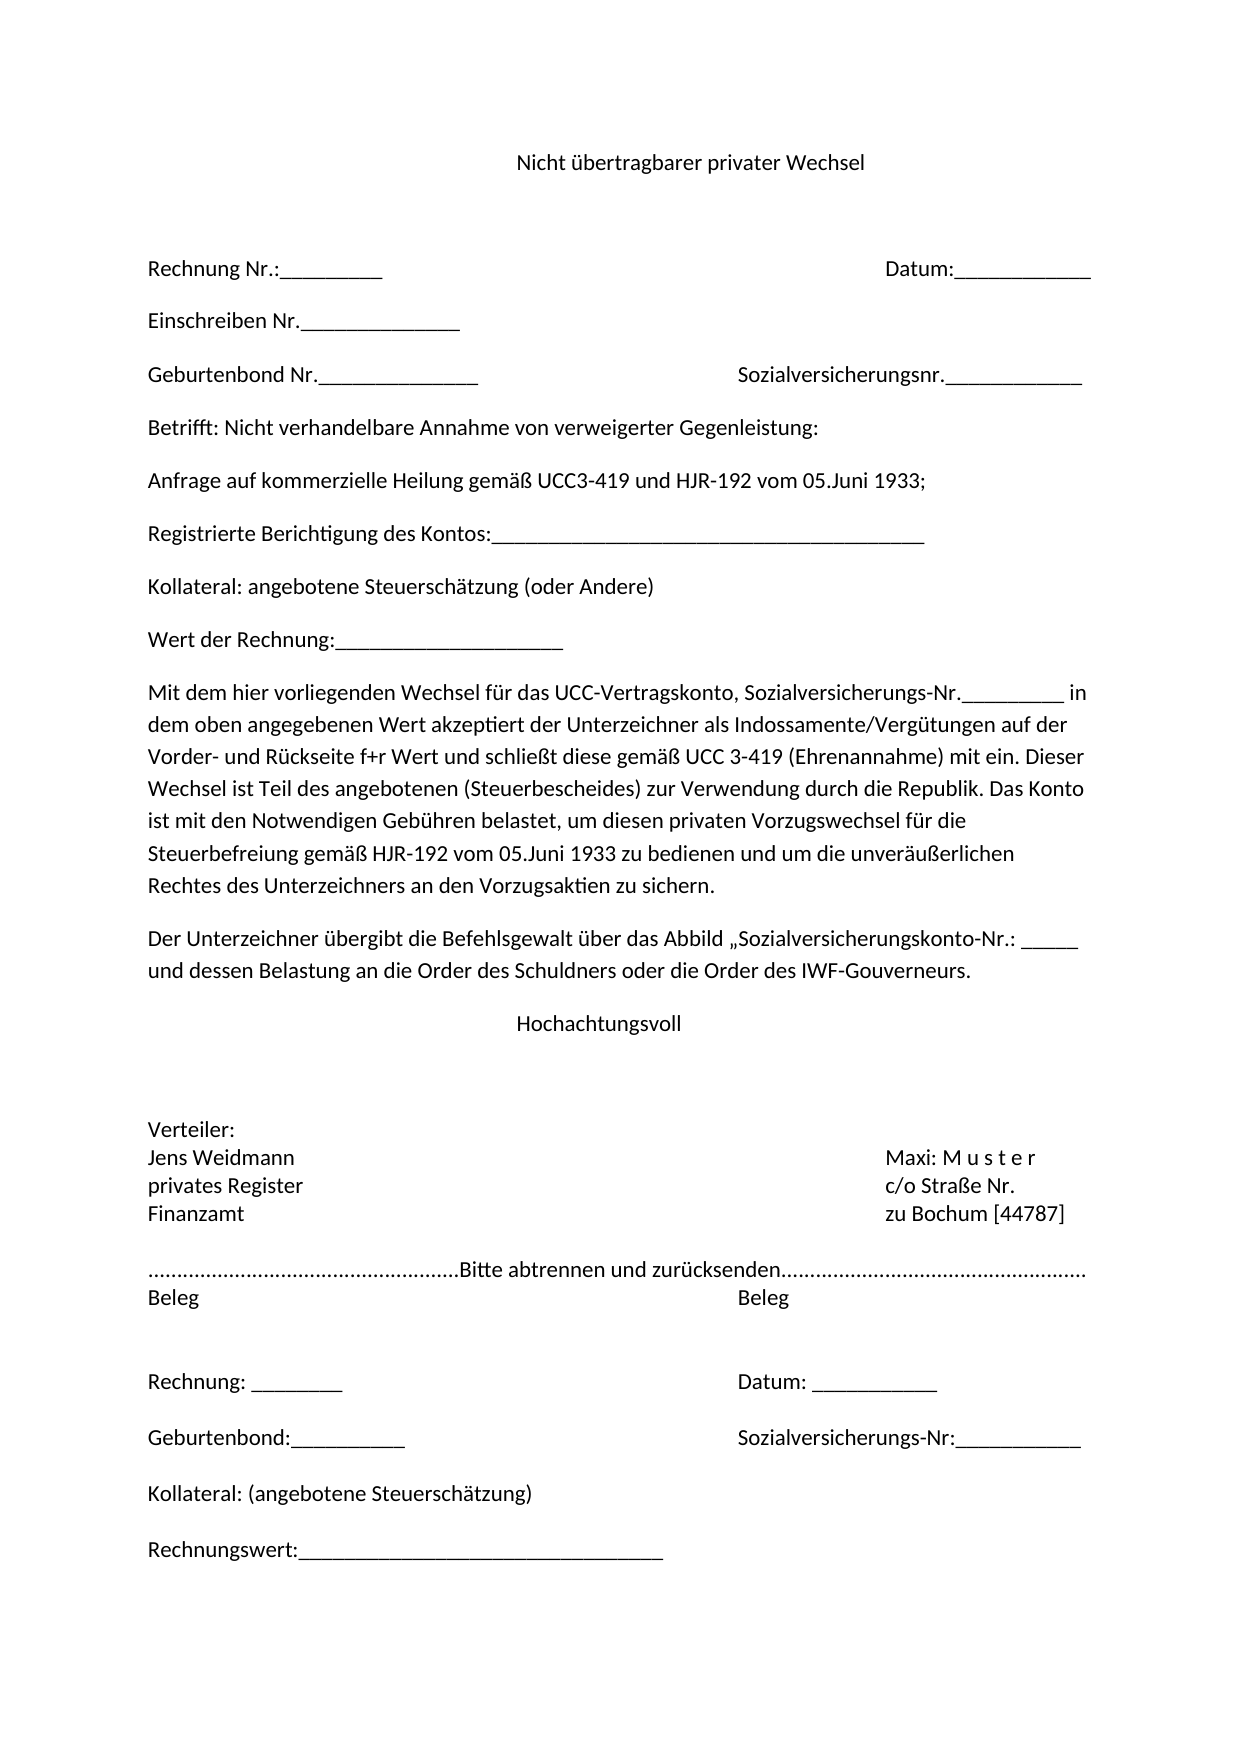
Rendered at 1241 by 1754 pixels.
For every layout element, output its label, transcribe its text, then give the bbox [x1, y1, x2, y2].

text Anfrage auf kommerzielle Heilung gemäß UCC3-419 und HJR-192 vom 05.Juni 1933; [148, 466, 1093, 494]
text Finanzamt zu Bochum [44787] [148, 1199, 1093, 1227]
text Betrifft: Nicht verhandelbare Annahme von verweigerter Gegenleistung: [148, 413, 1093, 441]
text Rechnung: ________ Datum: ___________ [148, 1367, 1093, 1395]
text Rechnung Nr.:_________ Datum:____________ [148, 254, 1093, 282]
text Verteiler: [148, 1115, 1093, 1143]
text privates Register c/o Straße Nr. [148, 1171, 1093, 1199]
text Mit dem hier vorliegenden Wechsel für das UCC-Vertragskonto, Sozialversicherungs-Nr._________ in dem oben angegebenen Wert akzeptiert der Unterzeichner als Indossamente/Vergütungen auf der Vorder- und Rückseite f+r Wert und schließt diese gemäß UCC 3-419 (Ehrenannahme) mit ein. Dieser Wechsel ist Teil des angebotenen (Steuerbescheides) zur Verwendung durch die Republik. Das Konto ist mit den Notwendigen Gebühren belastet, um diesen privaten Vorzugswechsel für die Steuerbefreiung gemäß HJR-192 vom 05.Juni 1933 zu bedienen und um die unveräußerlichen Rechtes des Unterzeichners an den Vorzugsaktien zu sichern. [148, 678, 1093, 899]
text Geburtenbond:__________ Sozialversicherungs-Nr:___________ [148, 1423, 1093, 1451]
text ......................................................Bitte abtrennen und zurücksenden..................................................... [148, 1255, 1093, 1283]
text Kollateral: (angebotene Steuerschätzung) [148, 1479, 1093, 1507]
text Registrierte Berichtigung des Kontos:______________________________________ [148, 519, 1093, 547]
text Kollateral: angebotene Steuerschätzung (oder Andere) [148, 572, 1093, 600]
text Wert der Rechnung:____________________ [148, 625, 1093, 653]
text Nicht übertragbarer privater Wechsel [443, 148, 1093, 176]
text Der Unterzeichner übergibt die Befehlsgewalt über das Abbild „Sozialversicherungskonto-Nr.: _____ und dessen Belastung an die Order des Schuldners oder die Order des IWF-Gouverneurs. [148, 924, 1093, 984]
text Jens Weidmann Maxi: M u s t e r [148, 1143, 1093, 1171]
text Geburtenbond Nr.______________ Sozialversicherungsnr.____________ [148, 360, 1093, 388]
text Rechnungswert:________________________________ [148, 1536, 1093, 1563]
text Einschreiben Nr.______________ [148, 307, 1093, 335]
text Hochachtungsvoll [148, 1009, 1093, 1037]
text Beleg Beleg [148, 1283, 1093, 1311]
